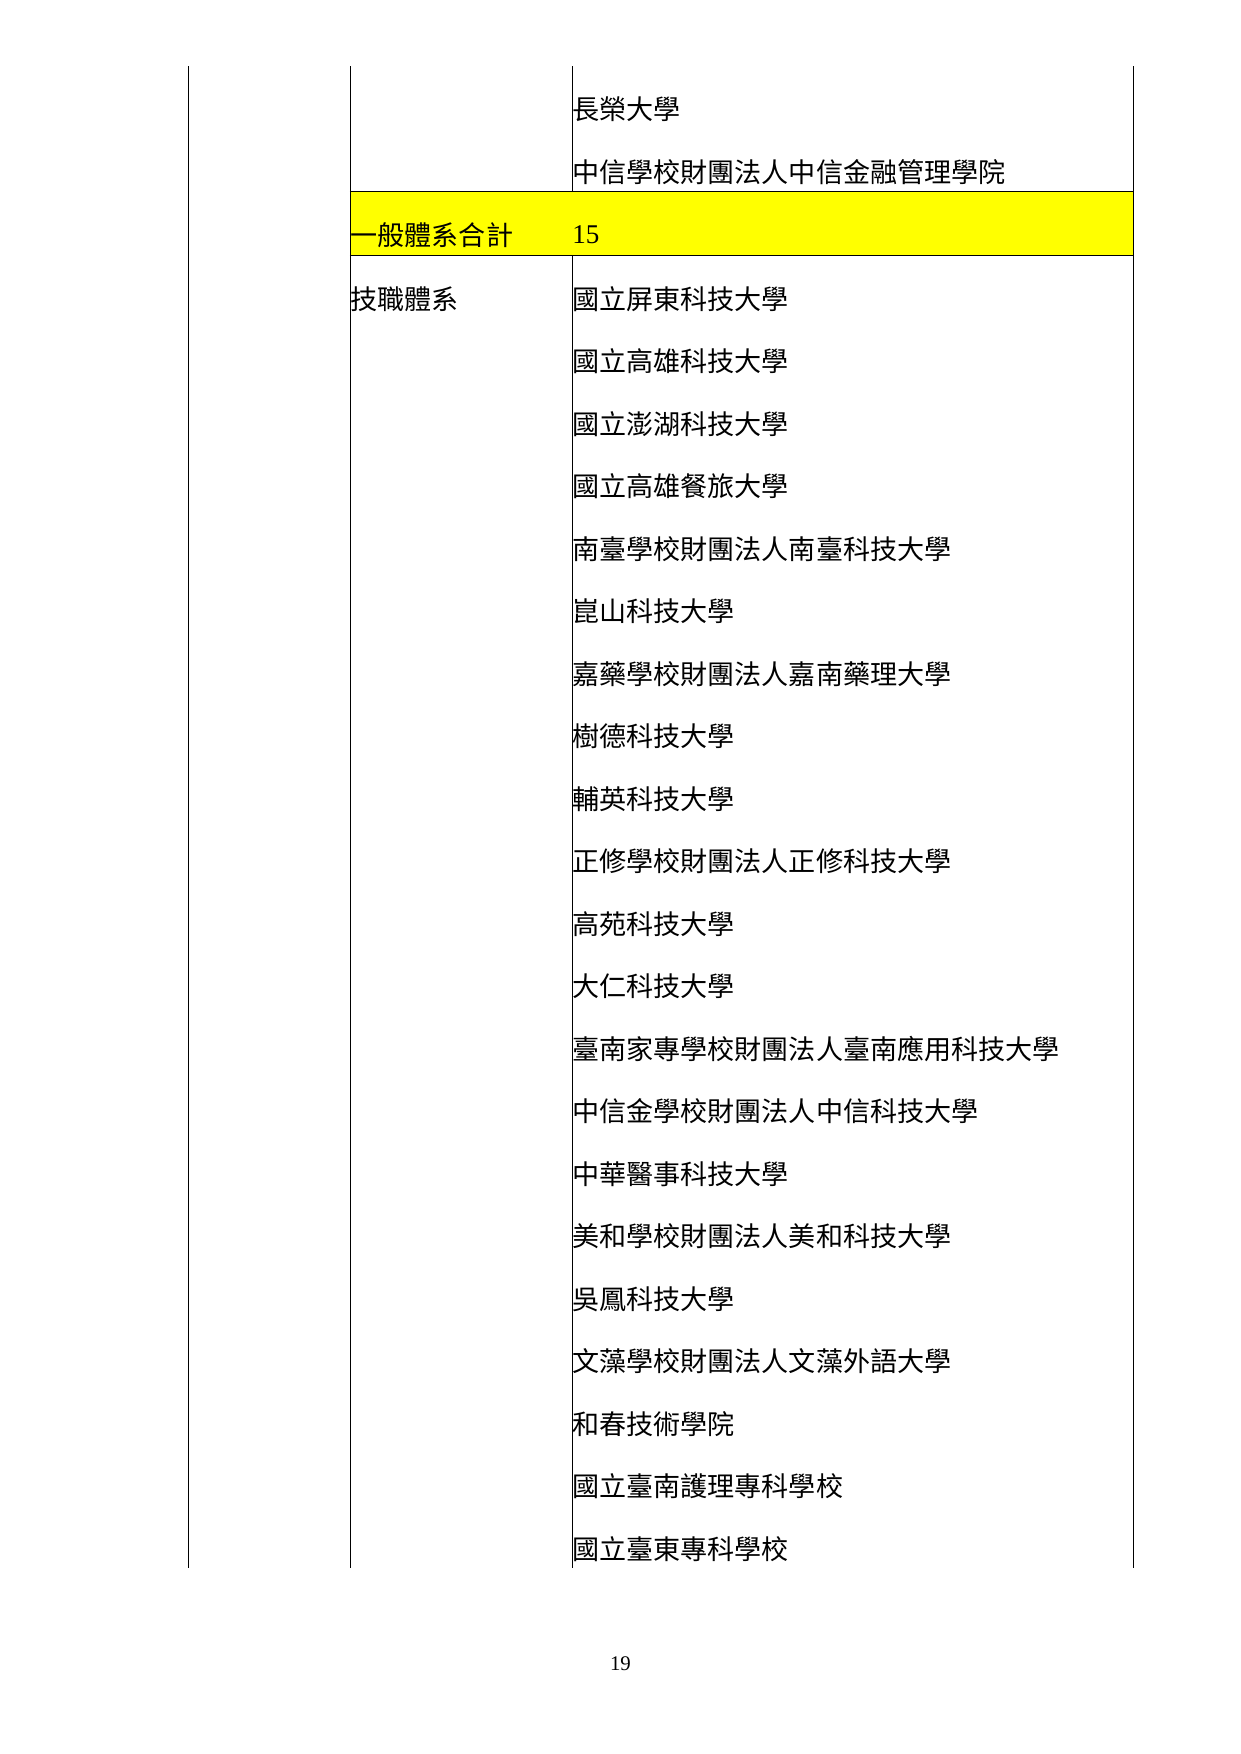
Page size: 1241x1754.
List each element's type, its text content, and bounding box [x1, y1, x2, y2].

table_cell [189, 1131, 350, 1193]
table_cell [351, 881, 572, 943]
table_cell [189, 818, 350, 881]
table_cell 文藻學校財團法人文藻外語大學 [573, 1318, 1133, 1381]
table_cell [351, 1318, 572, 1381]
table_cell [189, 1193, 350, 1256]
table_cell 大仁科技大學 [573, 943, 1133, 1006]
table_cell [189, 1068, 350, 1131]
table_cell [351, 1131, 572, 1193]
table_cell [351, 568, 572, 631]
table_cell 技職體系 [351, 256, 572, 318]
table_cell 南臺學校財團法人南臺科技大學 [573, 506, 1133, 568]
table_cell 輔英科技大學 [573, 756, 1133, 818]
table_cell [351, 443, 572, 506]
table_cell [189, 568, 350, 631]
table_cell [189, 881, 350, 943]
table_cell 一般體系合計 [351, 192, 572, 255]
table_cell 國立臺東專科學校 [573, 1506, 1133, 1568]
table_cell [351, 1068, 572, 1131]
table_cell [189, 631, 350, 693]
table_cell [351, 818, 572, 881]
table_cell 國立澎湖科技大學 [573, 381, 1133, 443]
table_cell 嘉藥學校財團法人嘉南藥理大學 [573, 631, 1133, 693]
table_cell 國立屏東科技大學 [573, 256, 1133, 318]
table_cell 高苑科技大學 [573, 881, 1133, 943]
table_cell 正修學校財團法人正修科技大學 [573, 818, 1133, 881]
table_cell [351, 1381, 572, 1443]
table_cell [351, 1193, 572, 1256]
table_cell [351, 381, 572, 443]
table_cell [189, 1506, 350, 1568]
table_cell [351, 66, 572, 129]
table_cell 國立高雄科技大學 [573, 318, 1133, 381]
table_cell 國立臺南護理專科學校 [573, 1443, 1133, 1506]
table_cell [189, 255, 350, 318]
table_cell 中信學校財團法人中信金融管理學院 [573, 129, 1133, 191]
table_cell [351, 943, 572, 1006]
table_cell 長榮大學 [573, 66, 1133, 129]
table_cell 美和學校財團法人美和科技大學 [573, 1193, 1133, 1256]
table_cell [189, 1318, 350, 1381]
table_cell [189, 66, 350, 129]
table_cell 樹德科技大學 [573, 693, 1133, 756]
table_cell [351, 631, 572, 693]
table_cell 崑山科技大學 [573, 568, 1133, 631]
table_cell [189, 129, 350, 191]
table_cell [351, 1256, 572, 1318]
table_cell [351, 1443, 572, 1506]
table_cell [189, 1006, 350, 1068]
table_cell [351, 1006, 572, 1068]
table_cell 國立高雄餐旅大學 [573, 443, 1133, 506]
table_cell 臺南家專學校財團法人臺南應用科技大學 [573, 1006, 1133, 1068]
table_cell 中信金學校財團法人中信科技大學 [573, 1068, 1133, 1131]
table_cell [351, 318, 572, 381]
table_cell [189, 1443, 350, 1506]
table_cell [189, 693, 350, 756]
table_cell 吳鳳科技大學 [573, 1256, 1133, 1318]
table_cell [189, 191, 350, 255]
table_cell [189, 756, 350, 818]
table_cell [351, 693, 572, 756]
table_cell [189, 381, 350, 443]
table_cell [189, 943, 350, 1006]
table_cell [351, 129, 572, 191]
table_cell [189, 443, 350, 506]
table_cell 和春技術學院 [573, 1381, 1133, 1443]
table_cell [189, 506, 350, 568]
table_cell [189, 1256, 350, 1318]
table_cell [189, 1381, 350, 1443]
table_cell 中華醫事科技大學 [573, 1131, 1133, 1193]
table_cell [189, 318, 350, 381]
table_cell [351, 506, 572, 568]
table_cell [351, 756, 572, 818]
table_cell 15 [572, 192, 1133, 255]
table_cell [351, 1506, 572, 1568]
